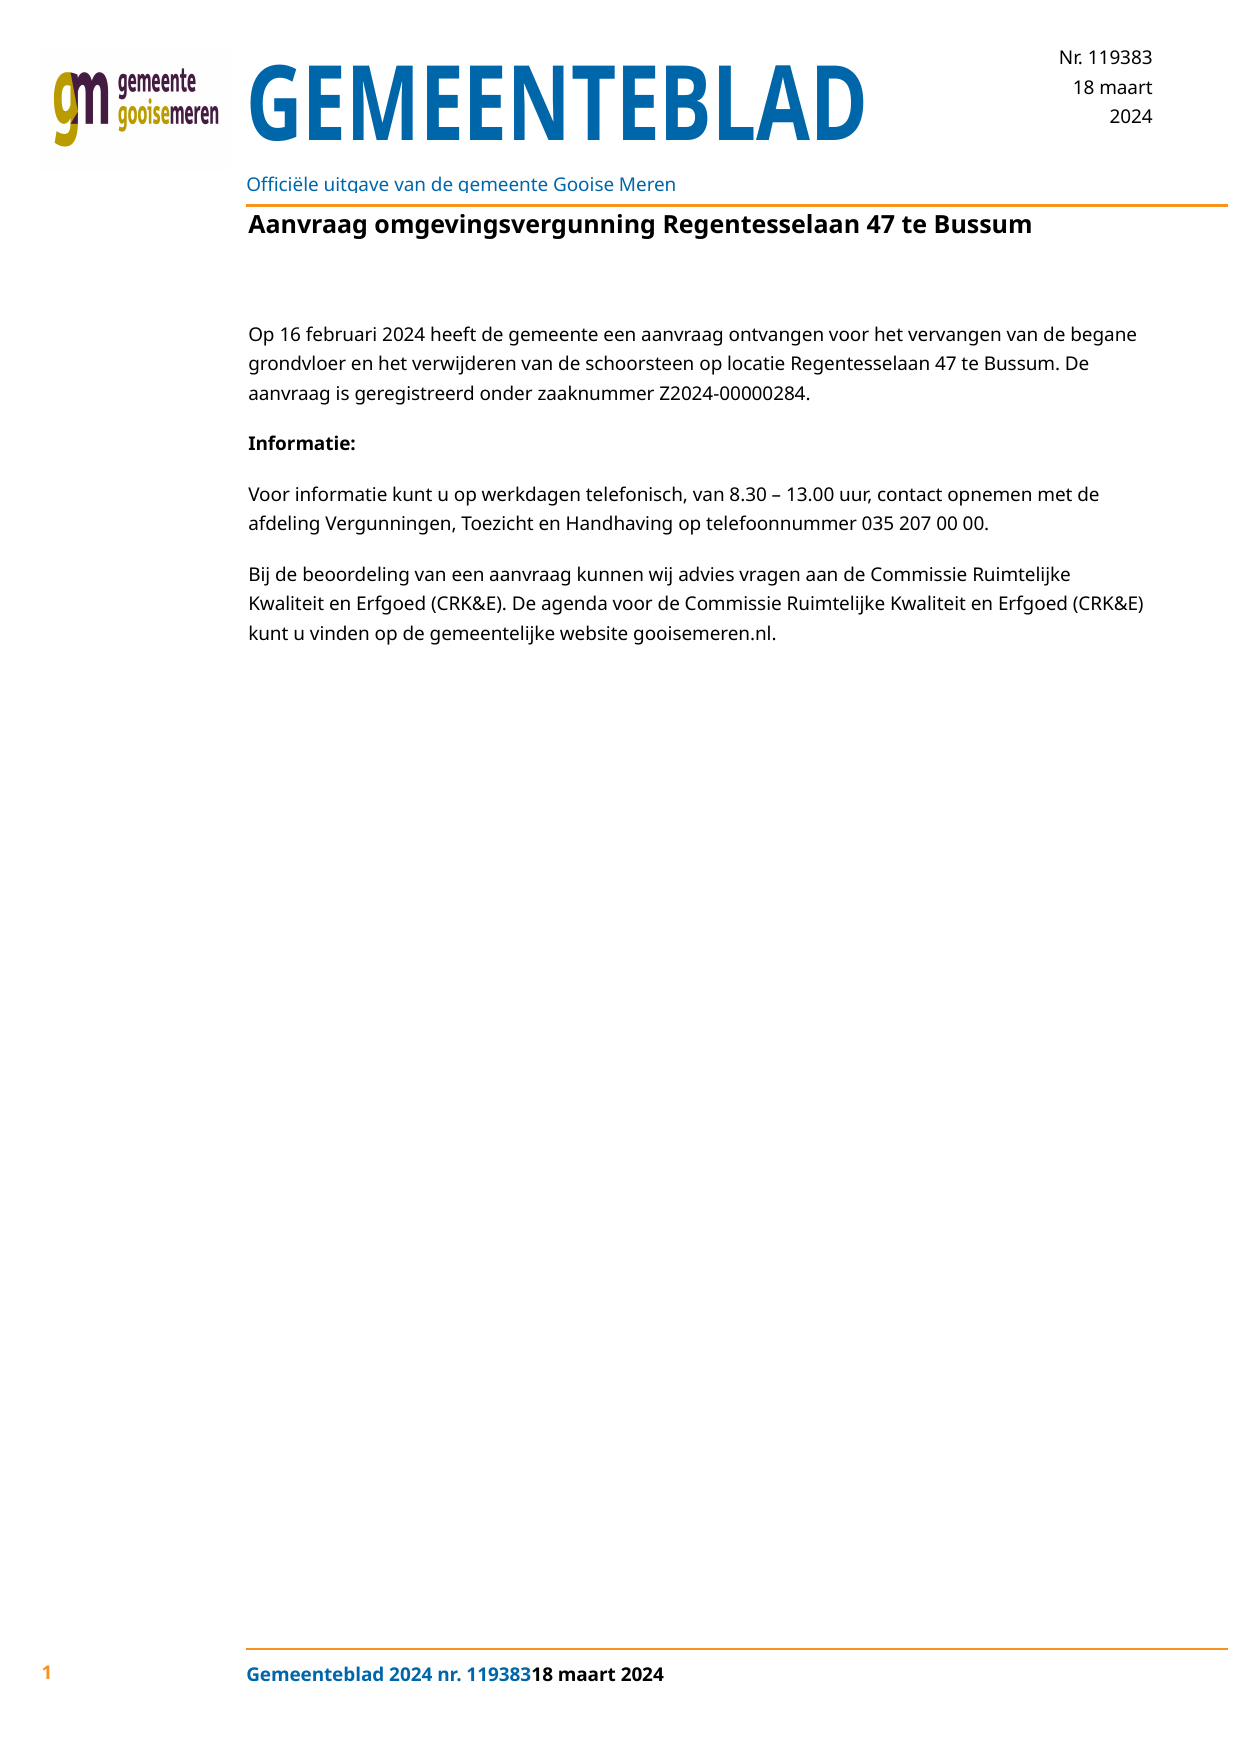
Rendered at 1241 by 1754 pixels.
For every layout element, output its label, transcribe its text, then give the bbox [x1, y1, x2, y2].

text Voor informatie kunt u op werkdagen telefonisch, van 8.30 – 13.00 uur, contact opnemen met de afdeling Vergunningen, Toezicht en Handhaving op telefoonnummer 035 207 00 00. [248, 481, 1152, 536]
text Bij de beoordeling van een aanvraag kunnen wij advies vragen aan de Commissie Ruimtelijke Kwaliteit en Erfgoed (CRK&E). De agenda voor de Commissie Ruimtelijke Kwaliteit en Erfgoed (CRK&E) kunt u vinden op de gemeentelijke website gooisemeren.nl. [248, 561, 1152, 646]
text Aanvraag omgevingsvergunning Regentesselaan 47 te Bussum [248, 207, 1152, 241]
text Informatie: [248, 430, 1152, 456]
text Op 16 februari 2024 heeft de gemeente een aanvraag ontvangen voor het vervangen van de begane grondvloer en het verwijderen van de schoorsteen op locatie Regentesselaan 47 te Bussum. De aanvraag is geregistreerd onder zaaknummer Z2024-00000284. [248, 321, 1152, 406]
picture [41, 47, 231, 172]
